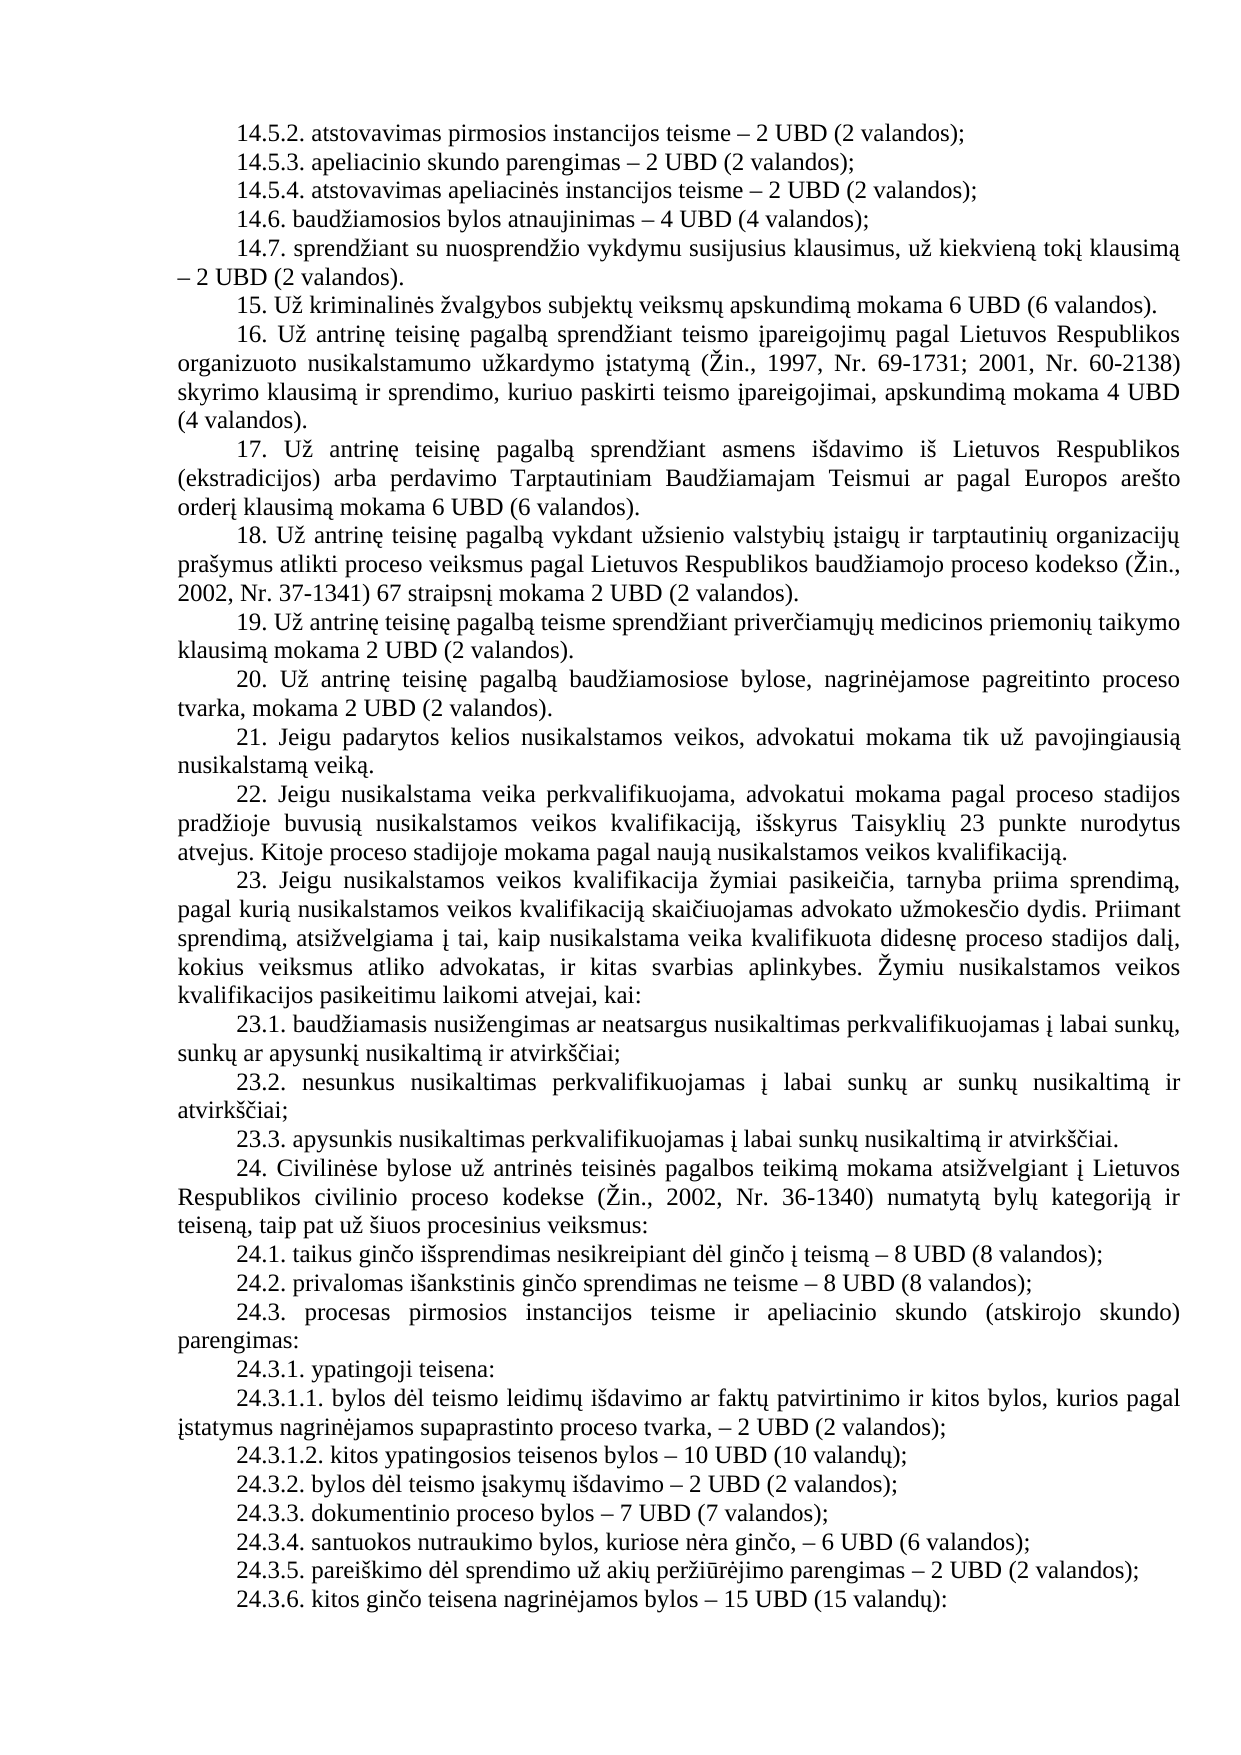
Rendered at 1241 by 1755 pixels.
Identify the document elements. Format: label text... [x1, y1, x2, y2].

text 17. Už antrinę teisinę pagalbą sprendžiant asmens išdavimo iš Lietuvos Respublikos (ekstradicijos) arba perdavimo Tarptautiniam Baudžiamajam Teismui ar pagal Europos arešto orderį klausimą mokama 6 UBD (6 valandos). [177, 434, 1181, 521]
text 14.5.3. apeliacinio skundo parengimas – 2 UBD (2 valandos); [177, 147, 1181, 176]
text 21. Jeigu padarytos kelios nusikalstamos veikos, advokatui mokama tik už pavojingiausią nusikalstamą veiką. [177, 722, 1181, 779]
text 19. Už antrinę teisinę pagalbą teisme sprendžiant priverčiamųjų medicinos priemonių taikymo klausimą mokama 2 UBD (2 valandos). [177, 607, 1181, 664]
text 24.3.1.2. kitos ypatingosios teisenos bylos – 10 UBD (10 valandų); [177, 1441, 1181, 1469]
text 14.5.4. atstovavimas apeliacinės instancijos teisme – 2 UBD (2 valandos); [177, 176, 1181, 204]
text 24.3.5. pareiškimo dėl sprendimo už akių peržiūrėjimo parengimas – 2 UBD (2 valandos); [177, 1556, 1181, 1584]
text 14.6. baudžiamosios bylos atnaujinimas – 4 UBD (4 valandos); [177, 204, 1181, 233]
text 14.5.2. atstovavimas pirmosios instancijos teisme – 2 UBD (2 valandos); [177, 118, 1181, 147]
text 14.7. sprendžiant su nuosprendžio vykdymu susijusius klausimus, už kiekvieną tokį klausimą – 2 UBD (2 valandos). [177, 233, 1181, 291]
text 23.3. apysunkis nusikaltimas perkvalifikuojamas į labai sunkų nusikaltimą ir atvirkščiai. [177, 1124, 1181, 1153]
text 23.2. nesunkus nusikaltimas perkvalifikuojamas į labai sunkų ar sunkų nusikaltimą ir atvirkščiai; [177, 1067, 1181, 1124]
text 23. Jeigu nusikalstamos veikos kvalifikacija žymiai pasikeičia, tarnyba priima sprendimą, pagal kurią nusikalstamos veikos kvalifikaciją skaičiuojamas advokato užmokesčio dydis. Priimant sprendimą, atsižvelgiama į tai, kaip nusikalstama veika kvalifikuota didesnę proceso stadijos dalį, kokius veiksmus atliko advokatas, ir kitas svarbias aplinkybes. Žymiu nusikalstamos veikos kvalifikacijos pasikeitimu laikomi atvejai, kai: [177, 866, 1181, 1009]
text 22. Jeigu nusikalstama veika perkvalifikuojama, advokatui mokama pagal proceso stadijos pradžioje buvusią nusikalstamos veikos kvalifikaciją, išskyrus Taisyklių 23 punkte nurodytus atvejus. Kitoje proceso stadijoje mokama pagal naują nusikalstamos veikos kvalifikaciją. [177, 779, 1181, 866]
text 24.3.6. kitos ginčo teisena nagrinėjamos bylos – 15 UBD (15 valandų): [177, 1584, 1181, 1613]
text 24.3.1. ypatingoji teisena: [177, 1354, 1181, 1383]
text 24.2. privalomas išankstinis ginčo sprendimas ne teisme – 8 UBD (8 valandos); [177, 1268, 1181, 1297]
text 23.1. baudžiamasis nusižengimas ar neatsargus nusikaltimas perkvalifikuojamas į labai sunkų, sunkų ar apysunkį nusikaltimą ir atvirkščiai; [177, 1009, 1181, 1067]
text 24.3. procesas pirmosios instancijos teisme ir apeliacinio skundo (atskirojo skundo) parengimas: [177, 1297, 1181, 1354]
text 18. Už antrinę teisinę pagalbą vykdant užsienio valstybių įstaigų ir tarptautinių organizacijų prašymus atlikti proceso veiksmus pagal Lietuvos Respublikos baudžiamojo proceso kodekso (Žin., 2002, Nr. 37-1341) 67 straipsnį mokama 2 UBD (2 valandos). [177, 521, 1181, 607]
text 24.3.4. santuokos nutraukimo bylos, kuriose nėra ginčo, – 6 UBD (6 valandos); [177, 1527, 1181, 1556]
text 20. Už antrinę teisinę pagalbą baudžiamosiose bylose, nagrinėjamose pagreitinto proceso tvarka, mokama 2 UBD (2 valandos). [177, 664, 1181, 722]
text 15. Už kriminalinės žvalgybos subjektų veiksmų apskundimą mokama 6 UBD (6 valandos). [177, 291, 1181, 319]
text 24.3.3. dokumentinio proceso bylos – 7 UBD (7 valandos); [177, 1498, 1181, 1527]
text 24.3.2. bylos dėl teismo įsakymų išdavimo – 2 UBD (2 valandos); [177, 1469, 1181, 1498]
text 24. Civilinėse bylose už antrinės teisinės pagalbos teikimą mokama atsižvelgiant į Lietuvos Respublikos civilinio proceso kodekse (Žin., 2002, Nr. 36-1340) numatytą bylų kategoriją ir teiseną, taip pat už šiuos procesinius veiksmus: [177, 1153, 1181, 1239]
text 24.3.1.1. bylos dėl teismo leidimų išdavimo ar faktų patvirtinimo ir kitos bylos, kurios pagal įstatymus nagrinėjamos supaprastinto proceso tvarka, – 2 UBD (2 valandos); [177, 1383, 1181, 1441]
text 24.1. taikus ginčo išsprendimas nesikreipiant dėl ginčo į teismą – 8 UBD (8 valandos); [177, 1239, 1181, 1268]
text 16. Už antrinę teisinę pagalbą sprendžiant teismo įpareigojimų pagal Lietuvos Respublikos organizuoto nusikalstamumo užkardymo įstatymą (Žin., 1997, Nr. 69-1731; 2001, Nr. 60-2138) skyrimo klausimą ir sprendimo, kuriuo paskirti teismo įpareigojimai, apskundimą mokama 4 UBD (4 valandos). [177, 319, 1181, 434]
